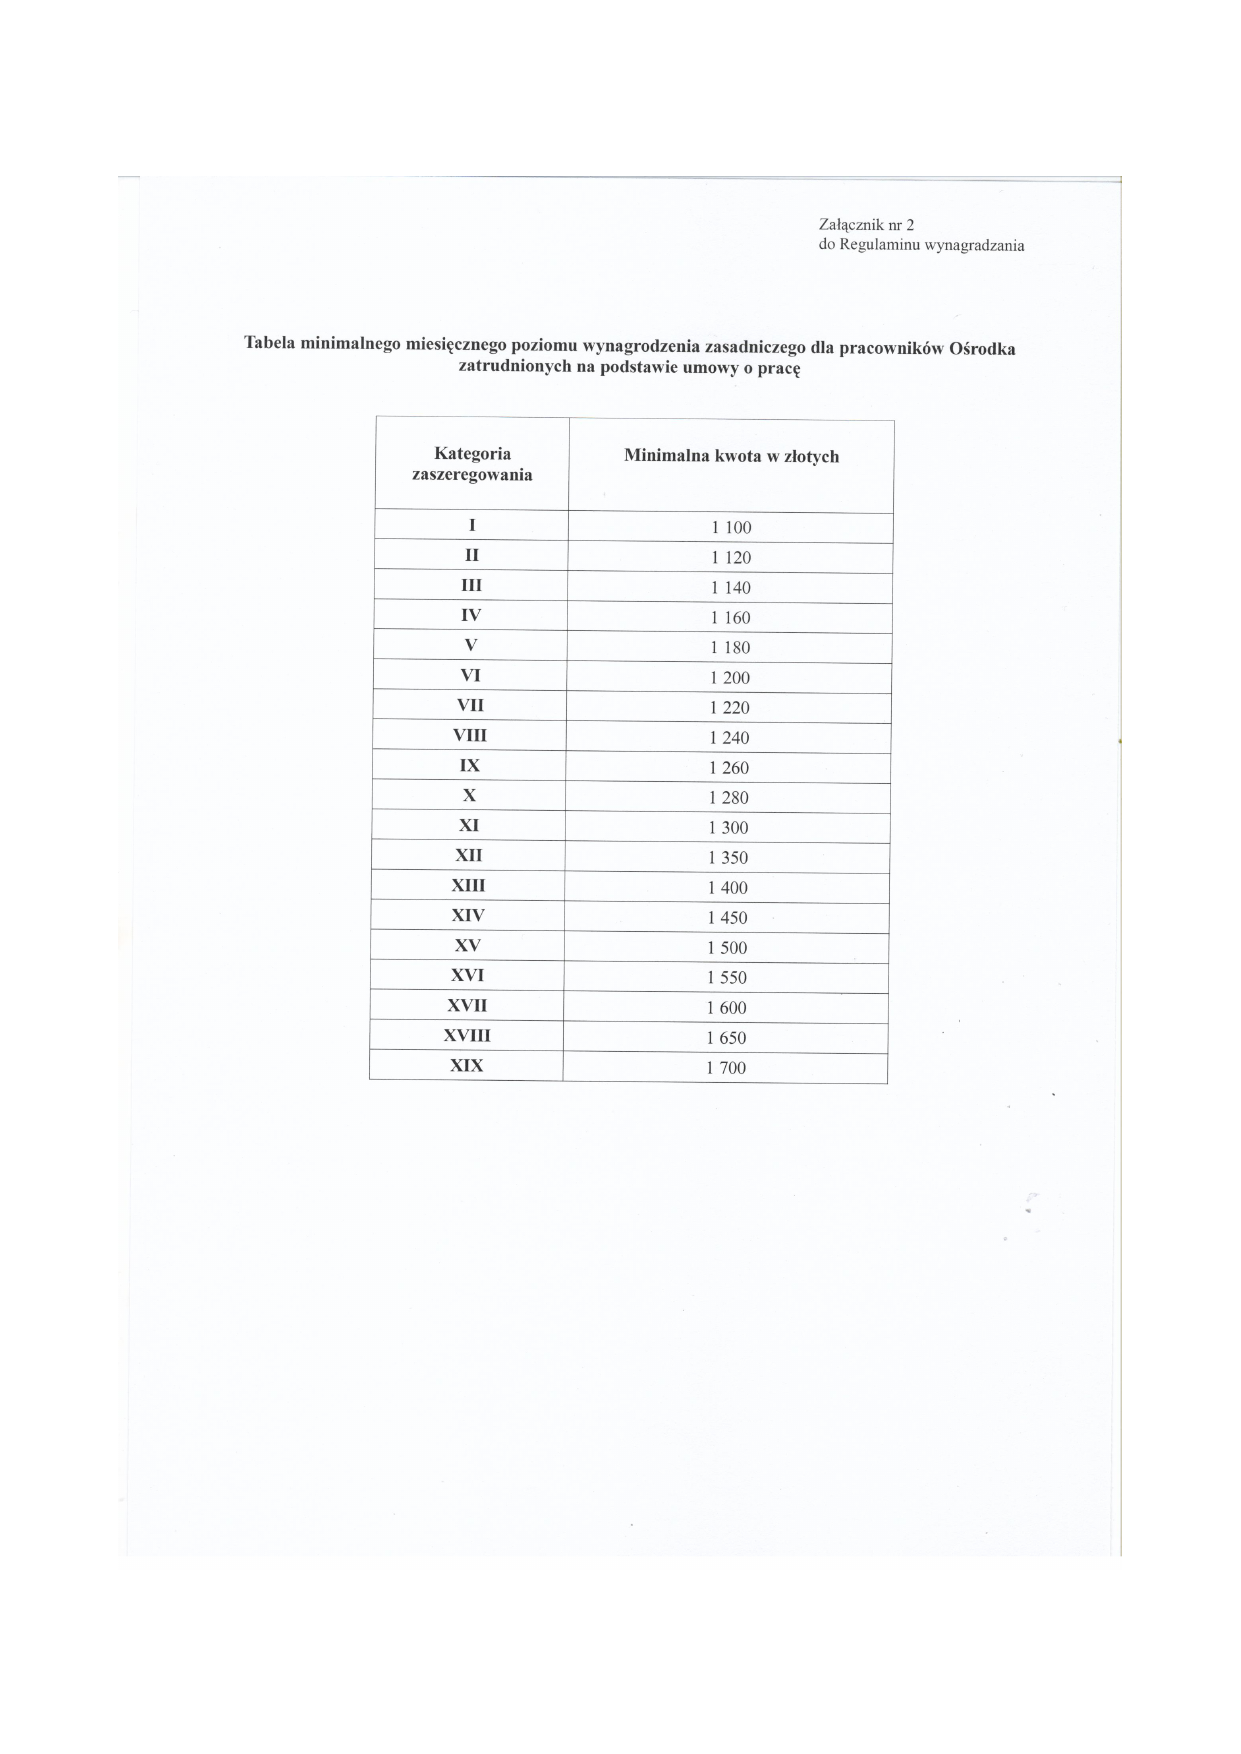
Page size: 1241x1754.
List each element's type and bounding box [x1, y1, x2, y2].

picture [118, 176, 1122, 1570]
